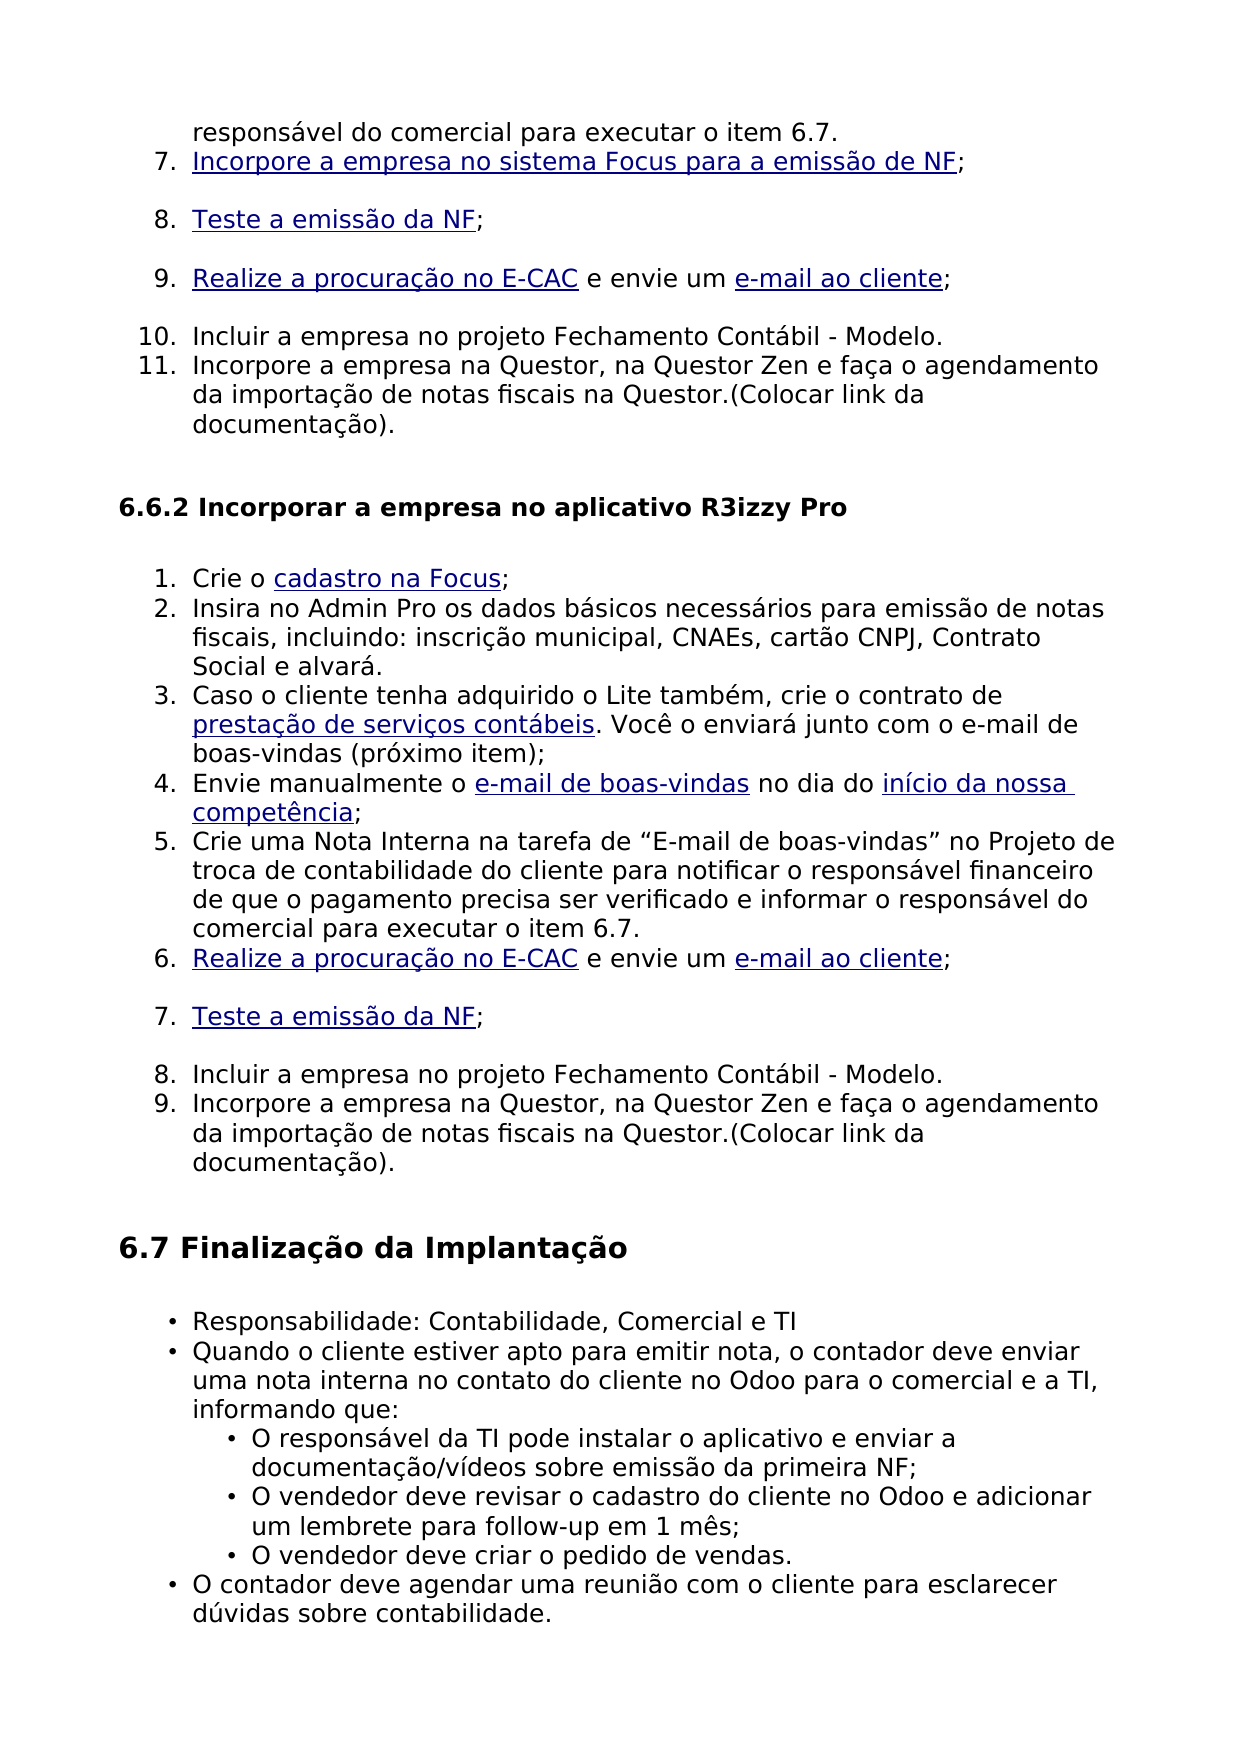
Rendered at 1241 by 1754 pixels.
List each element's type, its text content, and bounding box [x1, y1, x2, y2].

list Incluir a empresa no projeto Fechamento Contábil - Modelo. [177, 322, 1122, 351]
list O vendedor deve revisar o cadastro do cliente no Odoo e adicionar um lembrete para follow-up em 1 mês; [236, 1482, 1122, 1541]
list Realize a procuração no E-CAC e envie um e-mail ao cliente; [177, 944, 1122, 1002]
subtitle 6.6.2 Incorporar a empresa no aplicativo R3izzy Pro [118, 493, 1122, 523]
list Caso o cliente tenha adquirido o Lite também, crie o contrato de prestação de serviços contábeis. Você o enviará junto com o e-mail de boas-vindas (próximo item); [177, 681, 1122, 769]
list Incluir a empresa no projeto Fechamento Contábil - Modelo. [177, 1060, 1122, 1089]
list O responsável da TI pode instalar o aplicativo e enviar a documentação/vídeos sobre emissão da primeira NF; [236, 1424, 1122, 1482]
list Incorpore a empresa no sistema Focus para a emissão de NF; [177, 147, 1122, 206]
list Incorpore a empresa na Questor, na Questor Zen e faça o agendamento da importação de notas fiscais na Questor.(Colocar link da documentação). [177, 1089, 1122, 1177]
list Teste a emissão da NF; [177, 1002, 1122, 1060]
list O contador deve agendar uma reunião com o cliente para esclarecer dúvidas sobre contabilidade. [177, 1570, 1122, 1628]
list responsável do comercial para executar o item 6.7. [177, 118, 1122, 147]
list Responsabilidade: Contabilidade, Comercial e TI [177, 1307, 1122, 1337]
list Teste a emissão da NF; [177, 206, 1122, 264]
list Quando o cliente estiver apto para emitir nota, o contador deve enviar uma nota interna no contato do cliente no Odoo para o comercial e a TI, informando que: [177, 1337, 1122, 1424]
list Crie o cadastro na Focus; [177, 564, 1122, 594]
subtitle 6.7 Finalização da Implantação [118, 1232, 1122, 1266]
list Envie manualmente o e-mail de boas-vindas no dia do início da nossa competência; [177, 769, 1122, 827]
list Insira no Admin Pro os dados básicos necessários para emissão de notas fiscais, incluindo: inscrição municipal, CNAEs, cartão CNPJ, Contrato Social e alvará. [177, 594, 1122, 681]
list Crie uma Nota Interna na tarefa de “E-mail de boas-vindas” no Projeto de troca de contabilidade do cliente para notificar o responsável financeiro de que o pagamento precisa ser verificado e informar o responsável do comercial para executar o item 6.7. [177, 827, 1122, 944]
list Realize a procuração no E-CAC e envie um e-mail ao cliente; [177, 264, 1122, 322]
list Incorpore a empresa na Questor, na Questor Zen e faça o agendamento da importação de notas fiscais na Questor.(Colocar link da documentação). [177, 351, 1122, 439]
list O vendedor deve criar o pedido de vendas. [236, 1541, 1122, 1570]
